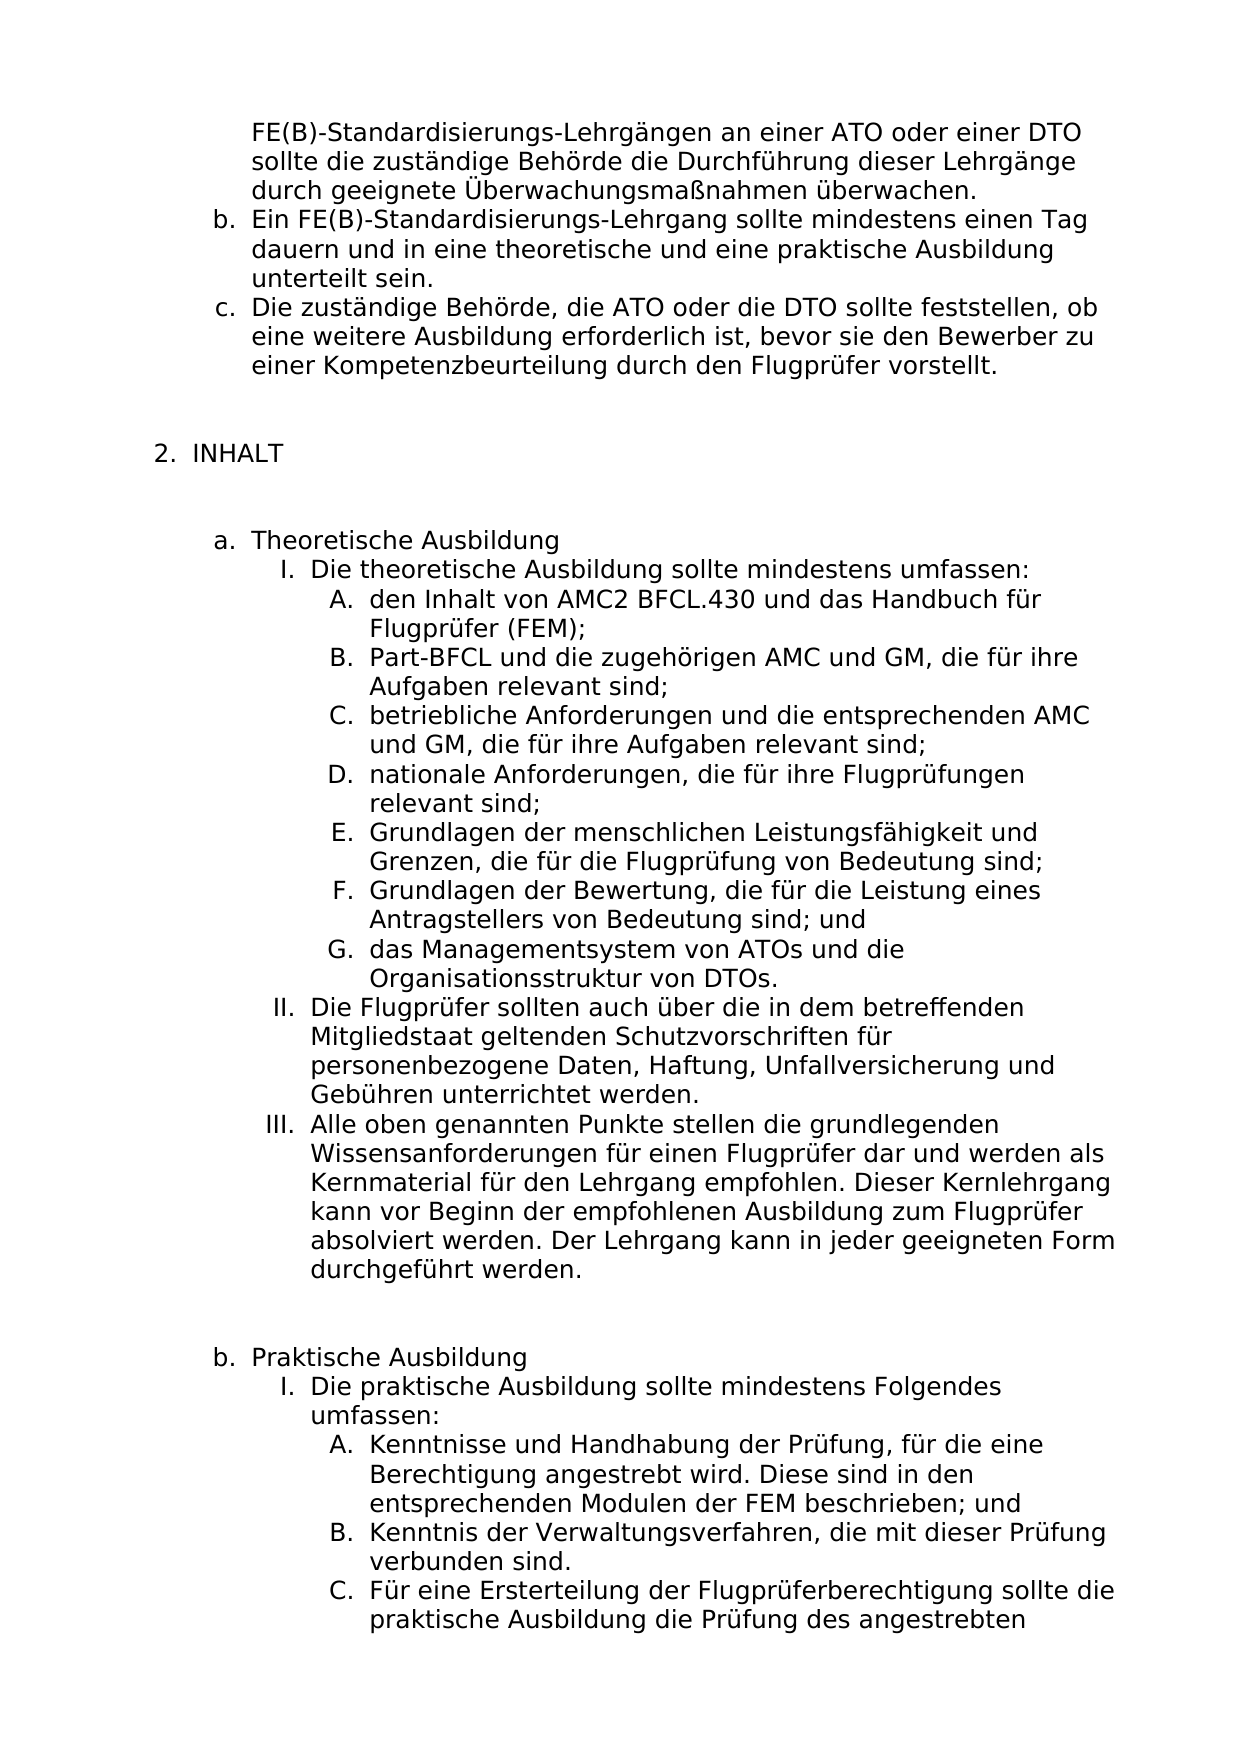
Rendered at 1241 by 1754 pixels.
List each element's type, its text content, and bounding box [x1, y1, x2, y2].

list FE(B)-Standardisierungs-Lehrgängen an einer ATO oder einer DTO sollte die zuständige Behörde die Durchführung dieser Lehrgänge durch geeignete Überwachungsmaßnahmen überwachen. [236, 118, 1122, 206]
list Alle oben genannten Punkte stellen die grundlegenden Wissensanforderungen für einen Flugprüfer dar und werden als Kernmaterial für den Lehrgang empfohlen. Dieser Kernlehrgang kann vor Beginn der empfohlenen Ausbildung zum Flugprüfer absolviert werden. Der Lehrgang kann in jeder geeigneten Form durchgeführt werden. [295, 1110, 1122, 1343]
list Die Flugprüfer sollten auch über die in dem betreffenden Mitgliedstaat geltenden Schutzvorschriften für personenbezogene Daten, Haftung, Unfallversicherung und Gebühren unterrichtet werden. [295, 993, 1122, 1110]
list betriebliche Anforderungen und die entsprechenden AMC und GM, die für ihre Aufgaben relevant sind; [354, 701, 1122, 760]
list Part-BFCL und die zugehörigen AMC und GM, die für ihre Aufgaben relevant sind; [354, 643, 1122, 701]
list Die praktische Ausbildung sollte mindestens Folgendes umfassen: [295, 1372, 1122, 1431]
list Grundlagen der menschlichen Leistungsfähigkeit und Grenzen, die für die Flugprüfung von Bedeutung sind; [354, 818, 1122, 876]
list Die zuständige Behörde, die ATO oder die DTO sollte feststellen, ob eine weitere Ausbildung erforderlich ist, bevor sie den Bewerber zu einer Kompetenzbeurteilung durch den Flugprüfer vorstellt. [236, 293, 1122, 439]
list Die theoretische Ausbildung sollte mindestens umfassen: [295, 556, 1122, 585]
list Grundlagen der Bewertung, die für die Leistung eines Antragstellers von Bedeutung sind; und [354, 876, 1122, 935]
list Praktische Ausbildung [236, 1343, 1122, 1372]
list INHALT [177, 439, 1122, 526]
list Ein FE(B)-Standardisierungs-Lehrgang sollte mindestens einen Tag dauern und in eine theoretische und eine praktische Ausbildung unterteilt sein. [236, 206, 1122, 293]
list das Managementsystem von ATOs und die Organisationsstruktur von DTOs. [354, 935, 1122, 993]
list Für eine Ersterteilung der Flugprüferberechtigung sollte die praktische Ausbildung die Prüfung des angestrebten [354, 1576, 1122, 1635]
list Kenntnisse und Handhabung der Prüfung, für die eine Berechtigung angestrebt wird. Diese sind in den entsprechenden Modulen der FEM beschrieben; und [354, 1431, 1122, 1518]
list Theoretische Ausbildung [236, 526, 1122, 556]
list Kenntnis der Verwaltungsverfahren, die mit dieser Prüfung verbunden sind. [354, 1518, 1122, 1576]
list den Inhalt von AMC2 BFCL.430 und das Handbuch für Flugprüfer (FEM); [354, 585, 1122, 643]
list nationale Anforderungen, die für ihre Flugprüfungen relevant sind; [354, 760, 1122, 818]
